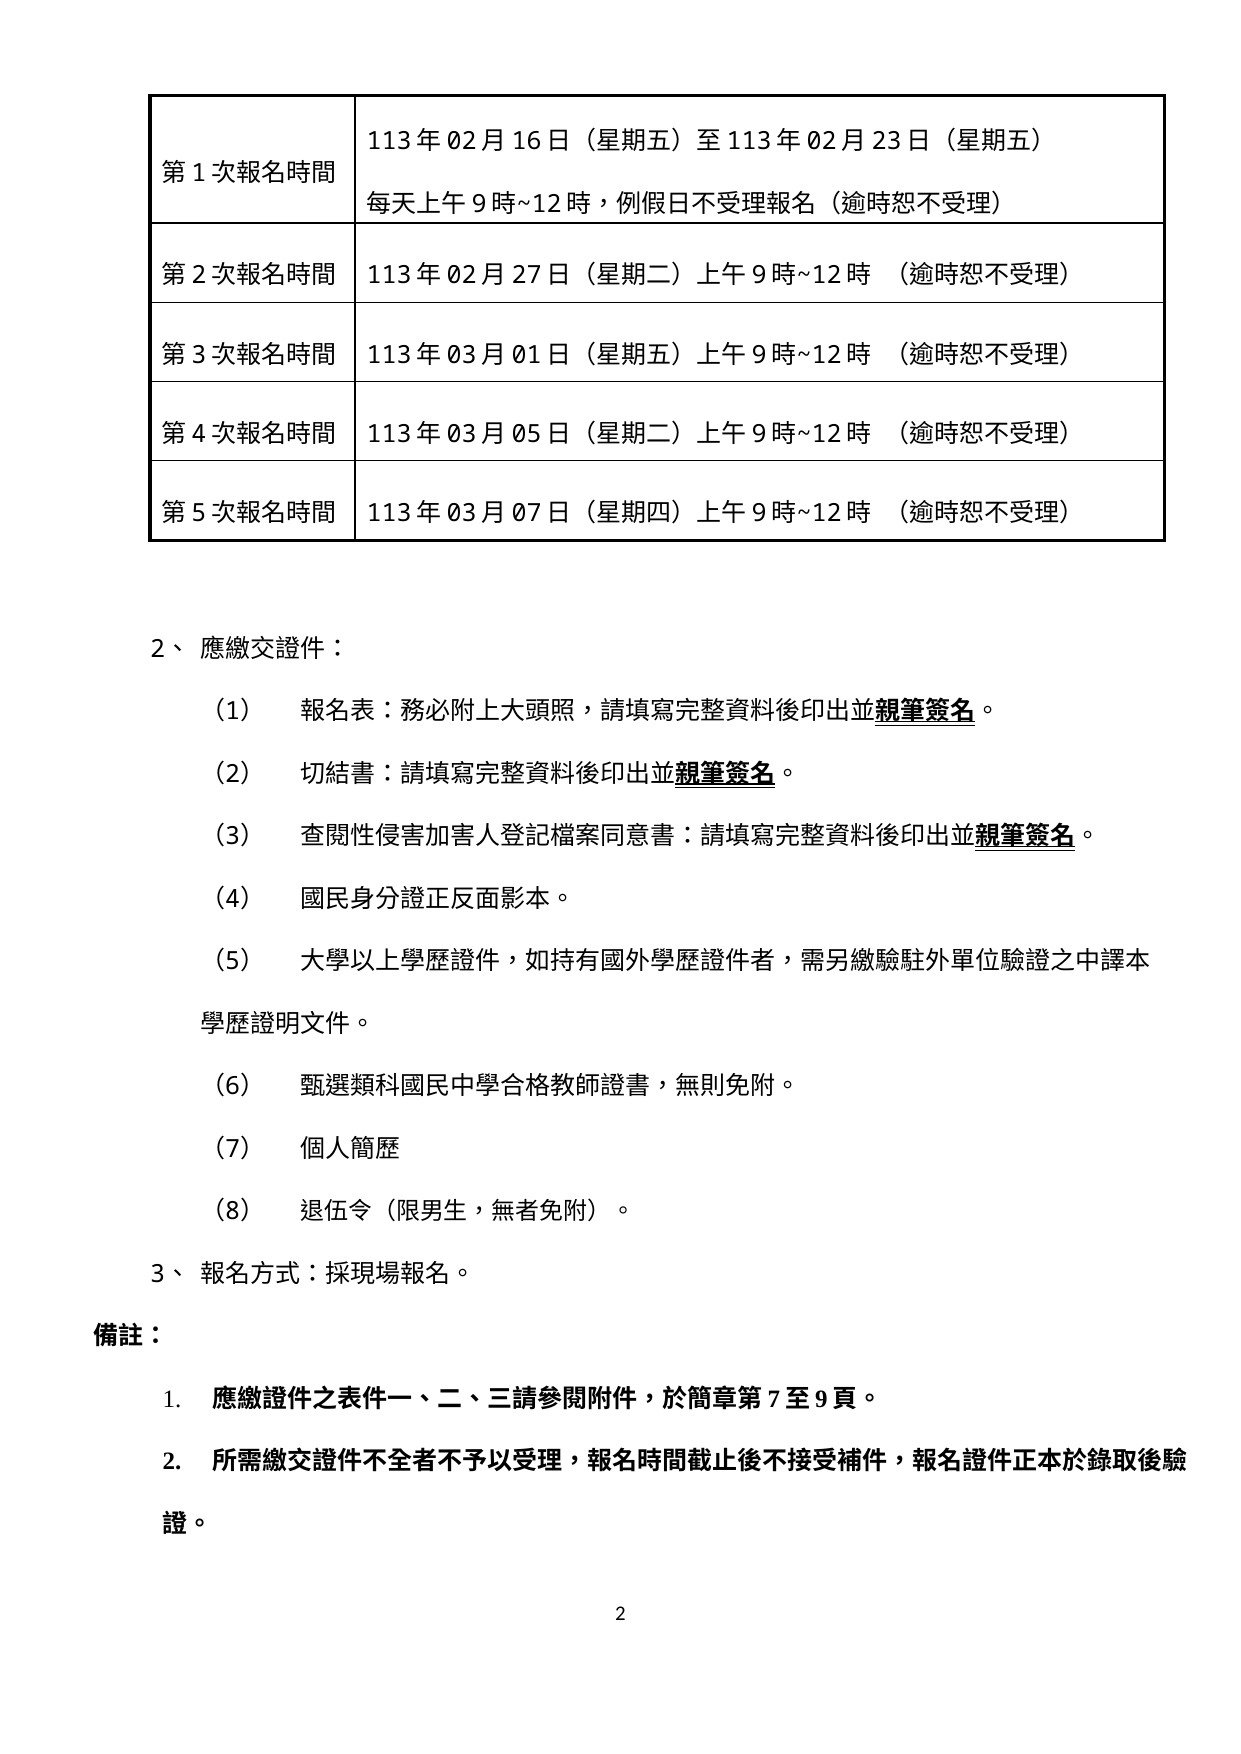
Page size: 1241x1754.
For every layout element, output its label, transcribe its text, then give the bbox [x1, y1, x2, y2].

list 查閱性侵害加害人登記檔案同意書：請填寫完整資料後印出並親筆簽名。 [200, 792, 1165, 854]
list 應繳交證件： [150, 604, 1165, 667]
list 甄選類科國民中學合格教師證書，無則免附。 [200, 1042, 1165, 1104]
list 個人簡歷 [200, 1104, 1165, 1167]
table_cell 第2次報名時間 [152, 224, 354, 301]
table_cell 113年02月27日（星期二）上午9時~12時 （逾時恕不受理） [356, 224, 1163, 301]
list 報名方式：採現場報名。 [150, 1229, 1165, 1292]
list 國民身分證正反面影本。 [200, 854, 1165, 917]
list 切結書：請填寫完整資料後印出並親筆簽名。 [200, 729, 1165, 792]
list 所需繳交證件不全者不予以受理，報名時間截止後不接受補件，報名證件正本於錄取後驗證。 [162, 1417, 1197, 1542]
table_cell 第3次報名時間 [152, 303, 354, 381]
text 備註： [75, 1292, 1165, 1354]
list 報名表：務必附上大頭照，請填寫完整資料後印出並親筆簽名。 [200, 667, 1165, 729]
table_cell 113年03月01日（星期五）上午9時~12時 （逾時恕不受理） [356, 303, 1163, 381]
table_cell 第4次報名時間 [152, 382, 354, 460]
table_cell 113年03月05日（星期二）上午9時~12時 （逾時恕不受理） [356, 382, 1163, 460]
list 退伍令（限男生，無者免附）。 [200, 1167, 1165, 1229]
table_header 第1次報名時間 [152, 97, 354, 222]
table_cell 113年03月07日（星期四）上午9時~12時 （逾時恕不受理） [356, 461, 1163, 539]
list 應繳證件之表件一、­二、三請參閱附件，於簡章第7至9頁。 [162, 1354, 1197, 1417]
table_header 113年02月16日（星期五）至113年02月23日（星期五） 每天上午9時~12時，例假日不受理報名（逾時恕不受理） [356, 97, 1163, 222]
table_cell 第5次報名時間 [152, 461, 354, 539]
list 大學以上學歷證件，如持有國外學歷證件者，需另繳驗駐外單位驗證之中譯本學歷證明文件。 [200, 917, 1165, 1042]
